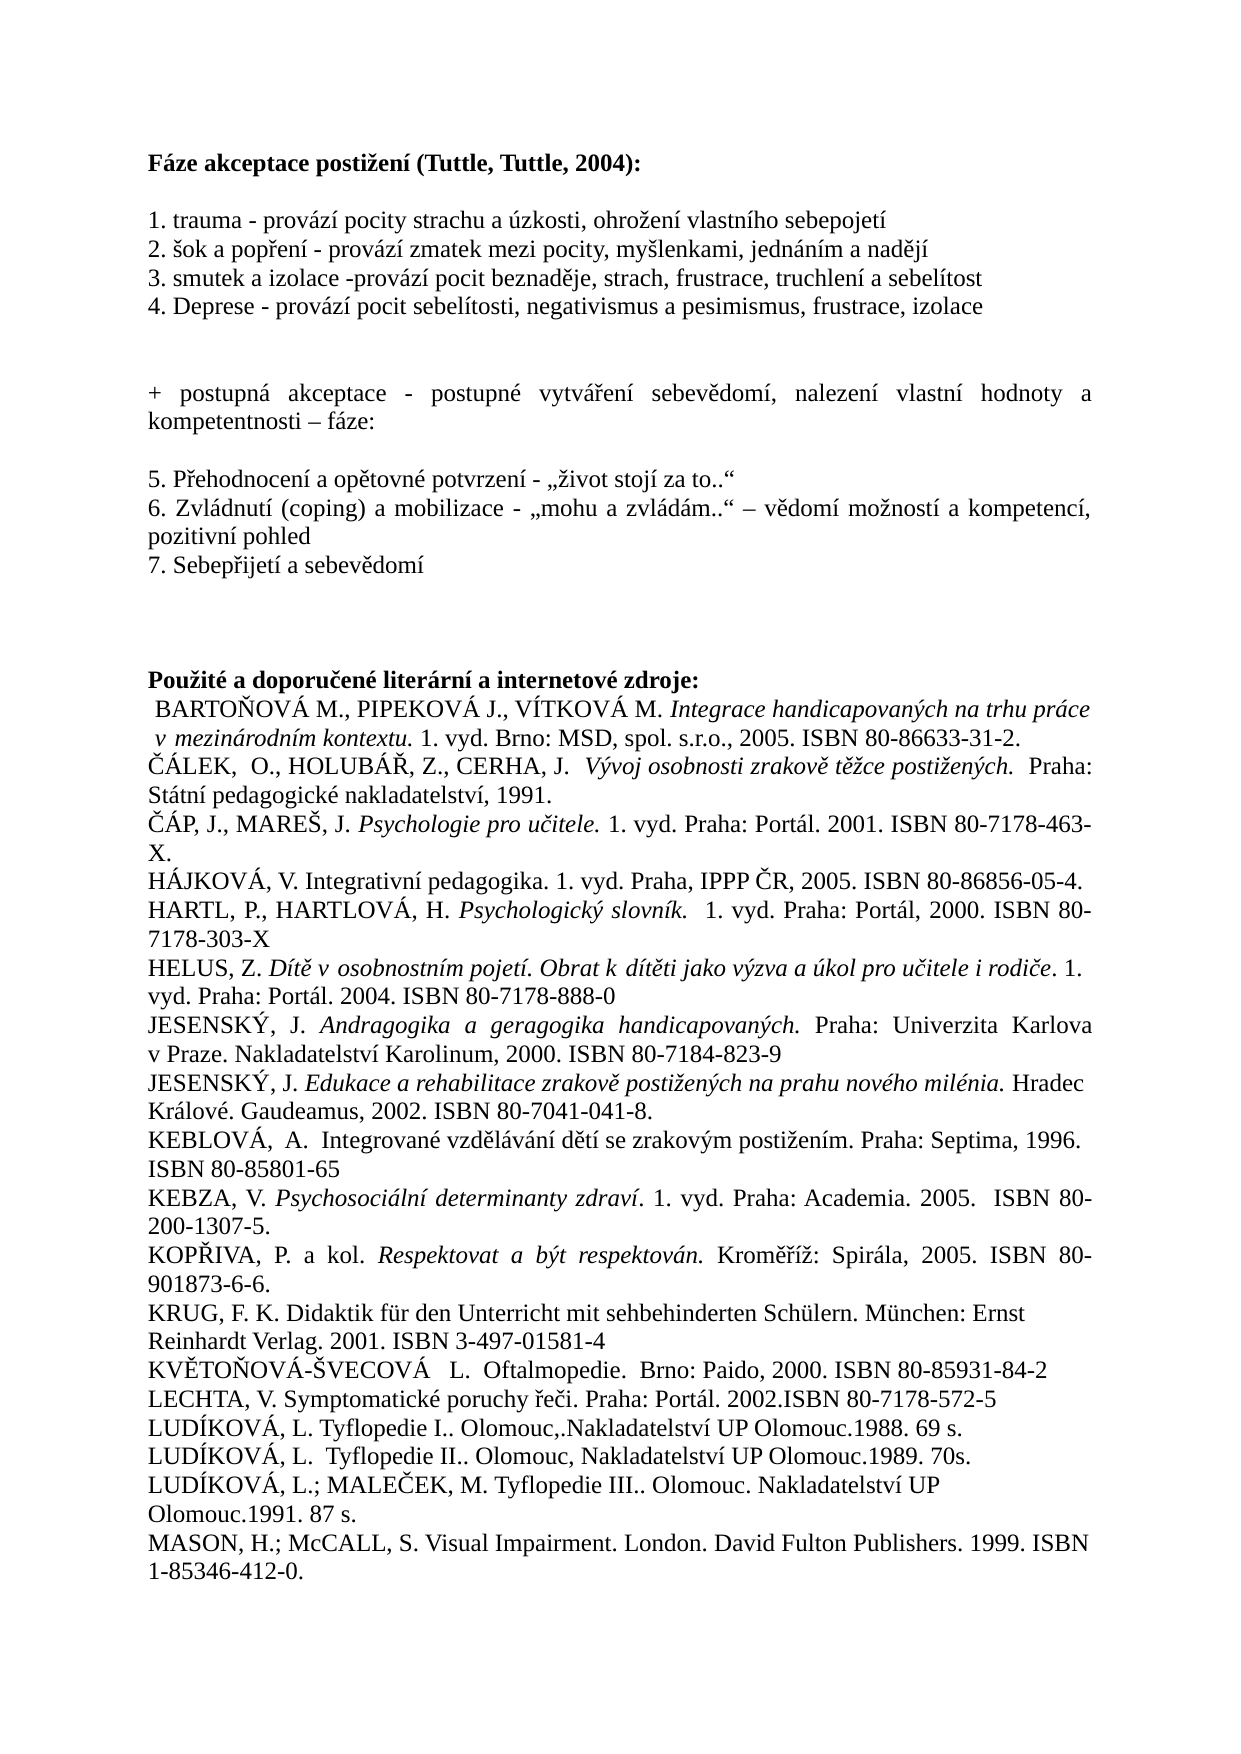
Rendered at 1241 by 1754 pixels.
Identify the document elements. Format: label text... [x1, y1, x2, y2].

text HELUS, Z. Dítě v osobnostním pojetí. Obrat k dítěti jako výzva a úkol pro učitele i rodiče. 1. vyd. Praha: Portál. 2004. ISBN 80-7178-888-0 [148, 953, 1093, 1010]
text HARTL, P., HARTLOVÁ, H. Psychologický slovník. 1. vyd. Praha: Portál, 2000. ISBN 80-7178-303-X [148, 895, 1093, 953]
text 3. smutek a izolace -provází pocit beznaděje, strach, frustrace, truchlení a sebelítost [148, 263, 1093, 291]
text LUDÍKOVÁ, L.; MALEČEK, M. Tyflopedie III.. Olomouc. Nakladatelství UP Olomouc.1991. 87 s. [148, 1470, 1093, 1528]
text LUDÍKOVÁ, L. Tyflopedie II.. Olomouc, Nakladatelství UP Olomouc.1989. 70s. [148, 1441, 1093, 1470]
text ČÁLEK, O., HOLUBÁŘ, Z., CERHA, J. Vývoj osobnosti zrakově těžce postižených. Praha: Státní pedagogické nakladatelství, 1991. [148, 751, 1093, 809]
text + postupná akceptace - postupné vytváření sebevědomí, nalezení vlastní hodnoty a kompetentnosti – fáze: [148, 378, 1093, 435]
text KEBZA, V. Psychosociální determinanty zdraví. 1. vyd. Praha: Academia. 2005. ISBN 80-200-1307-5. [148, 1183, 1093, 1240]
text ČÁP, J., MAREŠ, J. Psychologie pro učitele. 1. vyd. Praha: Portál. 2001. ISBN 80-7178-463-X. [148, 809, 1093, 866]
text KVĚTOŇOVÁ-ŠVECOVÁ L. Oftalmopedie. Brno: Paido, 2000. ISBN 80-85931-84-2 [148, 1355, 1093, 1384]
text BARTOŇOVÁ M., PIPEKOVÁ J., VÍTKOVÁ M. Integrace handicapovaných na trhu práce v mezinárodním kontextu. 1. vyd. Brno: MSD, spol. s.r.o., 2005. ISBN 80-86633-31-2. [154, 694, 1093, 751]
text JESENSKÝ, J. Andragogika a geragogika handicapovaných. Praha: Univerzita Karlova v Praze. Nakladatelství Karolinum, 2000. ISBN 80-7184-823-9 [148, 1010, 1093, 1068]
text 1. trauma - provází pocity strachu a úzkosti, ohrožení vlastního sebepojetí [148, 205, 1093, 234]
text KOPŘIVA, P. a kol. Respektovat a být respektován. Kroměříž: Spirála, 2005. ISBN 80-901873-6-6. [148, 1240, 1093, 1298]
text 6. Zvládnutí (coping) a mobilizace - „mohu a zvládám..“ – vědomí možností a kompetencí, pozitivní pohled [148, 493, 1093, 550]
text Použité a doporučené literární a internetové zdroje: [148, 665, 1093, 694]
text JESENSKÝ, J. Edukace a rehabilitace zrakově postižených na prahu nového milénia. Hradec Králové. Gaudeamus, 2002. ISBN 80-7041-041-8. [148, 1068, 1093, 1125]
text 5. Přehodnocení a opětovné potvrzení - „život stojí za to..“ [148, 464, 1093, 493]
text 4. Deprese - provází pocit sebelítosti, negativismus a pesimismus, frustrace, izolace [148, 291, 1093, 320]
text LECHTA, V. Symptomatické poruchy řeči. Praha: Portál. 2002.ISBN 80-7178-572-5 [148, 1384, 1093, 1413]
text KEBLOVÁ, A. Integrované vzdělávání dětí se zrakovým postižením. Praha: Septima, 1996. ISBN 80-85801-65 [148, 1125, 1093, 1183]
text 7. Sebepřijetí a sebevědomí [148, 550, 1093, 579]
text 2. šok a popření - provází zmatek mezi pocity, myšlenkami, jednáním a nadějí [148, 234, 1093, 263]
text LUDÍKOVÁ, L. Tyflopedie I.. Olomouc,.Nakladatelství UP Olomouc.1988. 69 s. [148, 1413, 1093, 1441]
text MASON, H.; McCALL, S. Visual Impairment. London. David Fulton Publishers. 1999. ISBN 1-85346-412-0. [148, 1528, 1093, 1585]
text Fáze akceptace postižení (Tuttle, Tuttle, 2004): [148, 148, 1093, 176]
text KRUG, F. K. Didaktik für den Unterricht mit sehbehinderten Schülern. München: Ernst Reinhardt Verlag. 2001. ISBN 3-497-01581-4 [148, 1298, 1093, 1355]
text HÁJKOVÁ, V. Integrativní pedagogika. 1. vyd. Praha, IPPP ČR, 2005. ISBN 80-86856-05-4. [148, 866, 1093, 895]
